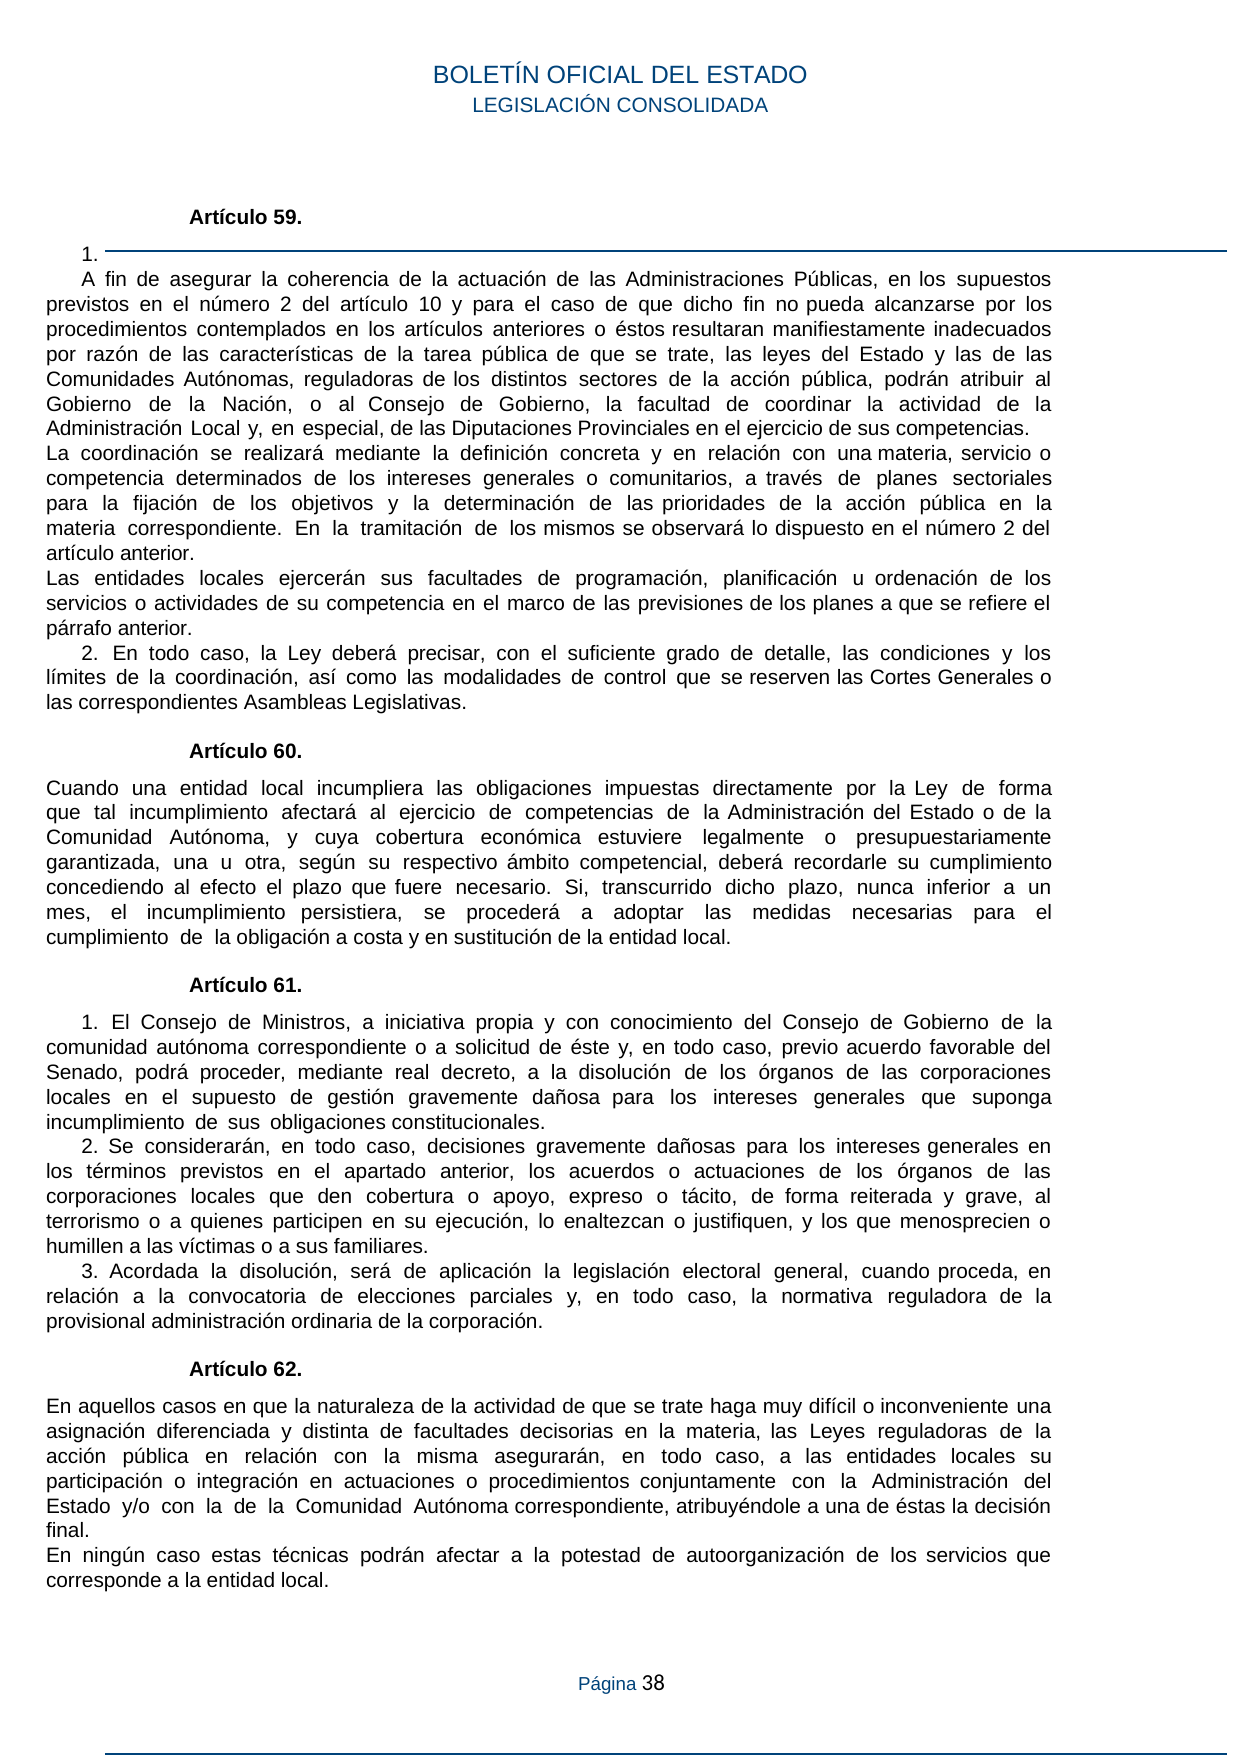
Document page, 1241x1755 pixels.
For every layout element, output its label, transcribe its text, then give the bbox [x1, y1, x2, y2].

list A fin de asegurar la coherencia de la actuación de las Administraciones Públicas, en los supuestos previstos en el número 2 del artículo 10 y para el caso de que dicho fin no pueda alcanzarse por los procedimientos contemplados en los artículos anteriores o éstos resultaran manifiestamente inadecuados por razón de las características de la tarea pública de que se trate, las leyes del Estado y las de las Comunidades Autónomas, reguladoras de los distintos sectores de la acción pública, podrán atribuir al Gobierno de la Nación, o al Consejo de Gobierno, la facultad de coordinar la actividad de la Administración Local y, en especial, de las Diputaciones Provinciales en el ejercicio de sus competencias. [46, 242, 1052, 440]
subtitle Artículo 61. [189, 973, 1195, 997]
text En aquellos casos en que la naturaleza de la actividad de que se trate haga muy difícil o inconveniente una asignación diferenciada y distinta de facultades decisorias en la materia, las Leyes reguladoras de la acción pública en relación con la misma asegurarán, en todo caso, a las entidades locales su participación o integración en actuaciones o procedimientos conjuntamente con la Administración del Estado y/o con la de la Comunidad Autónoma correspondiente, atribuyéndole a una de éstas la decisión final. [46, 1394, 1052, 1542]
text Las entidades locales ejercerán sus facultades de programación, planificación u ordenación de los servicios o actividades de su competencia en el marco de las previsiones de los planes a que se refiere el párrafo anterior. [46, 566, 1052, 639]
text En ningún caso estas técnicas podrán afectar a la potestad de autoorganización de los servicios que corresponde a la entidad local. [46, 1543, 1052, 1592]
list Acordada la disolución, será de aplicación la legislación electoral general, cuando proceda, en relación a la convocatoria de elecciones parciales y, en todo caso, la normativa reguladora de la provisional administración ordinaria de la corporación. [46, 1259, 1052, 1333]
text Cuando una entidad local incumpliera las obligaciones impuestas directamente por la Ley de forma que tal incumplimiento afectará al ejercicio de competencias de la Administración del Estado o de la Comunidad Autónoma, y cuya cobertura económica estuviere legalmente o presupuestariamente garantizada, una u otra, según su respectivo ámbito competencial, deberá recordarle su cumplimiento concediendo al efecto el plazo que fuere necesario. Si, transcurrido dicho plazo, nunca inferior a un mes, el incumplimiento persistiera, se procederá a adoptar las medidas necesarias para el cumplimiento de la obligación a costa y en sustitución de la entidad local. [46, 775, 1052, 949]
list En todo caso, la Ley deberá precisar, con el suficiente grado de detalle, las condiciones y los límites de la coordinación, así como las modalidades de control que se reserven las Cortes Generales o las correspondientes Asambleas Legislativas. [46, 640, 1052, 714]
text La coordinación se realizará mediante la definición concreta y en relación con una materia, servicio o competencia determinados de los intereses generales o comunitarios, a través de planes sectoriales para la fijación de los objetivos y la determinación de las prioridades de la acción pública en la materia correspondiente. En la tramitación de los mismos se observará lo dispuesto en el número 2 del artículo anterior. [46, 441, 1052, 565]
list Se considerarán, en todo caso, decisiones gravemente dañosas para los intereses generales en los términos previstos en el apartado anterior, los acuerdos o actuaciones de los órganos de las corporaciones locales que den cobertura o apoyo, expreso o tácito, de forma reiterada y grave, al terrorismo o a quienes participen en su ejecución, lo enaltezcan o justifiquen, y los que menosprecien o humillen a las víctimas o a sus familiares. [46, 1134, 1052, 1258]
subtitle Artículo 62. [189, 1357, 1195, 1381]
subtitle Artículo 59. [189, 205, 1195, 229]
subtitle Artículo 60. [189, 738, 1195, 762]
list El Consejo de Ministros, a iniciativa propia y con conocimiento del Consejo de Gobierno de la comunidad autónoma correspondiente o a solicitud de éste y, en todo caso, previo acuerdo favorable del Senado, podrá proceder, mediante real decreto, a la disolución de los órganos de las corporaciones locales en el supuesto de gestión gravemente dañosa para los intereses generales que suponga incumplimiento de sus obligaciones constitucionales. [46, 1010, 1052, 1133]
